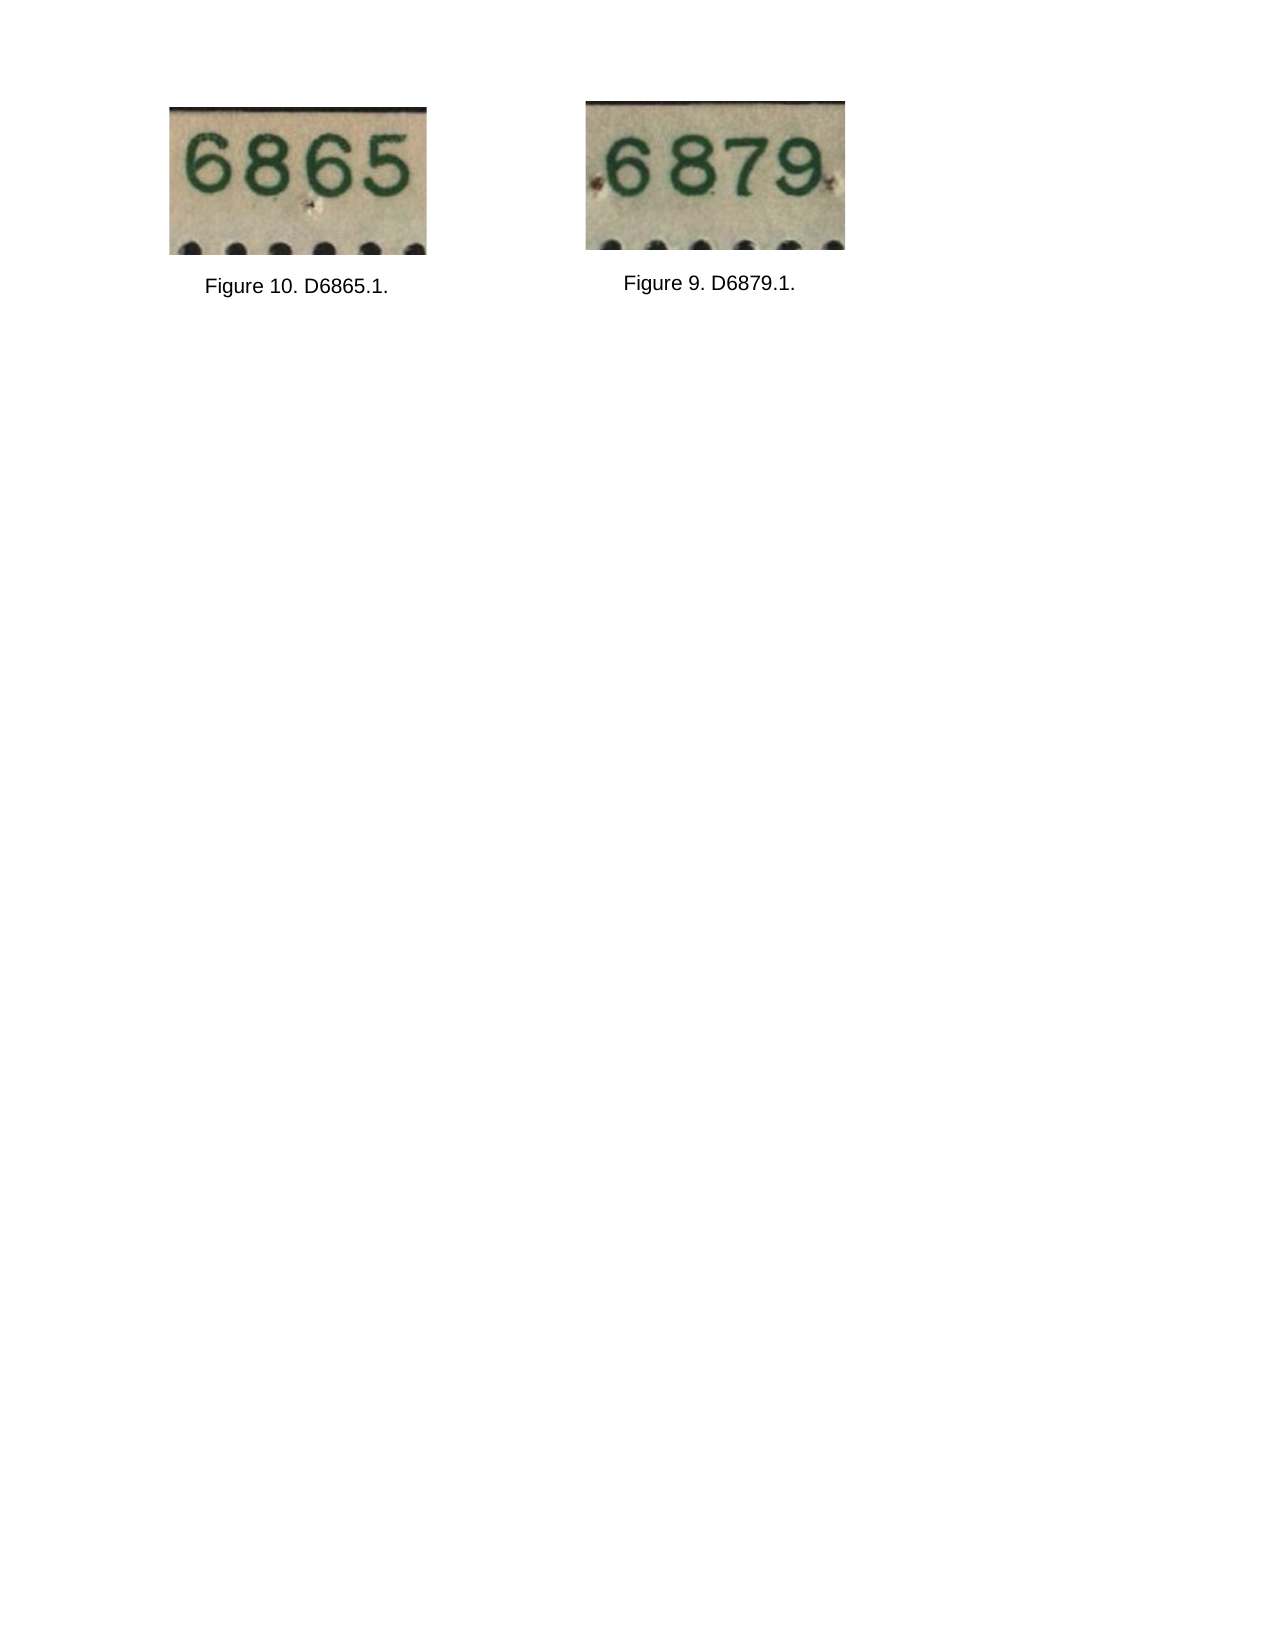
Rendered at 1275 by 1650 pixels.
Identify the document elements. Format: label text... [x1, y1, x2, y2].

list Figure 9. D6879.1. [605, 270, 814, 294]
picture [585, 101, 846, 250]
picture [169, 107, 427, 255]
list Figure 10. D6865.1. [192, 274, 401, 298]
